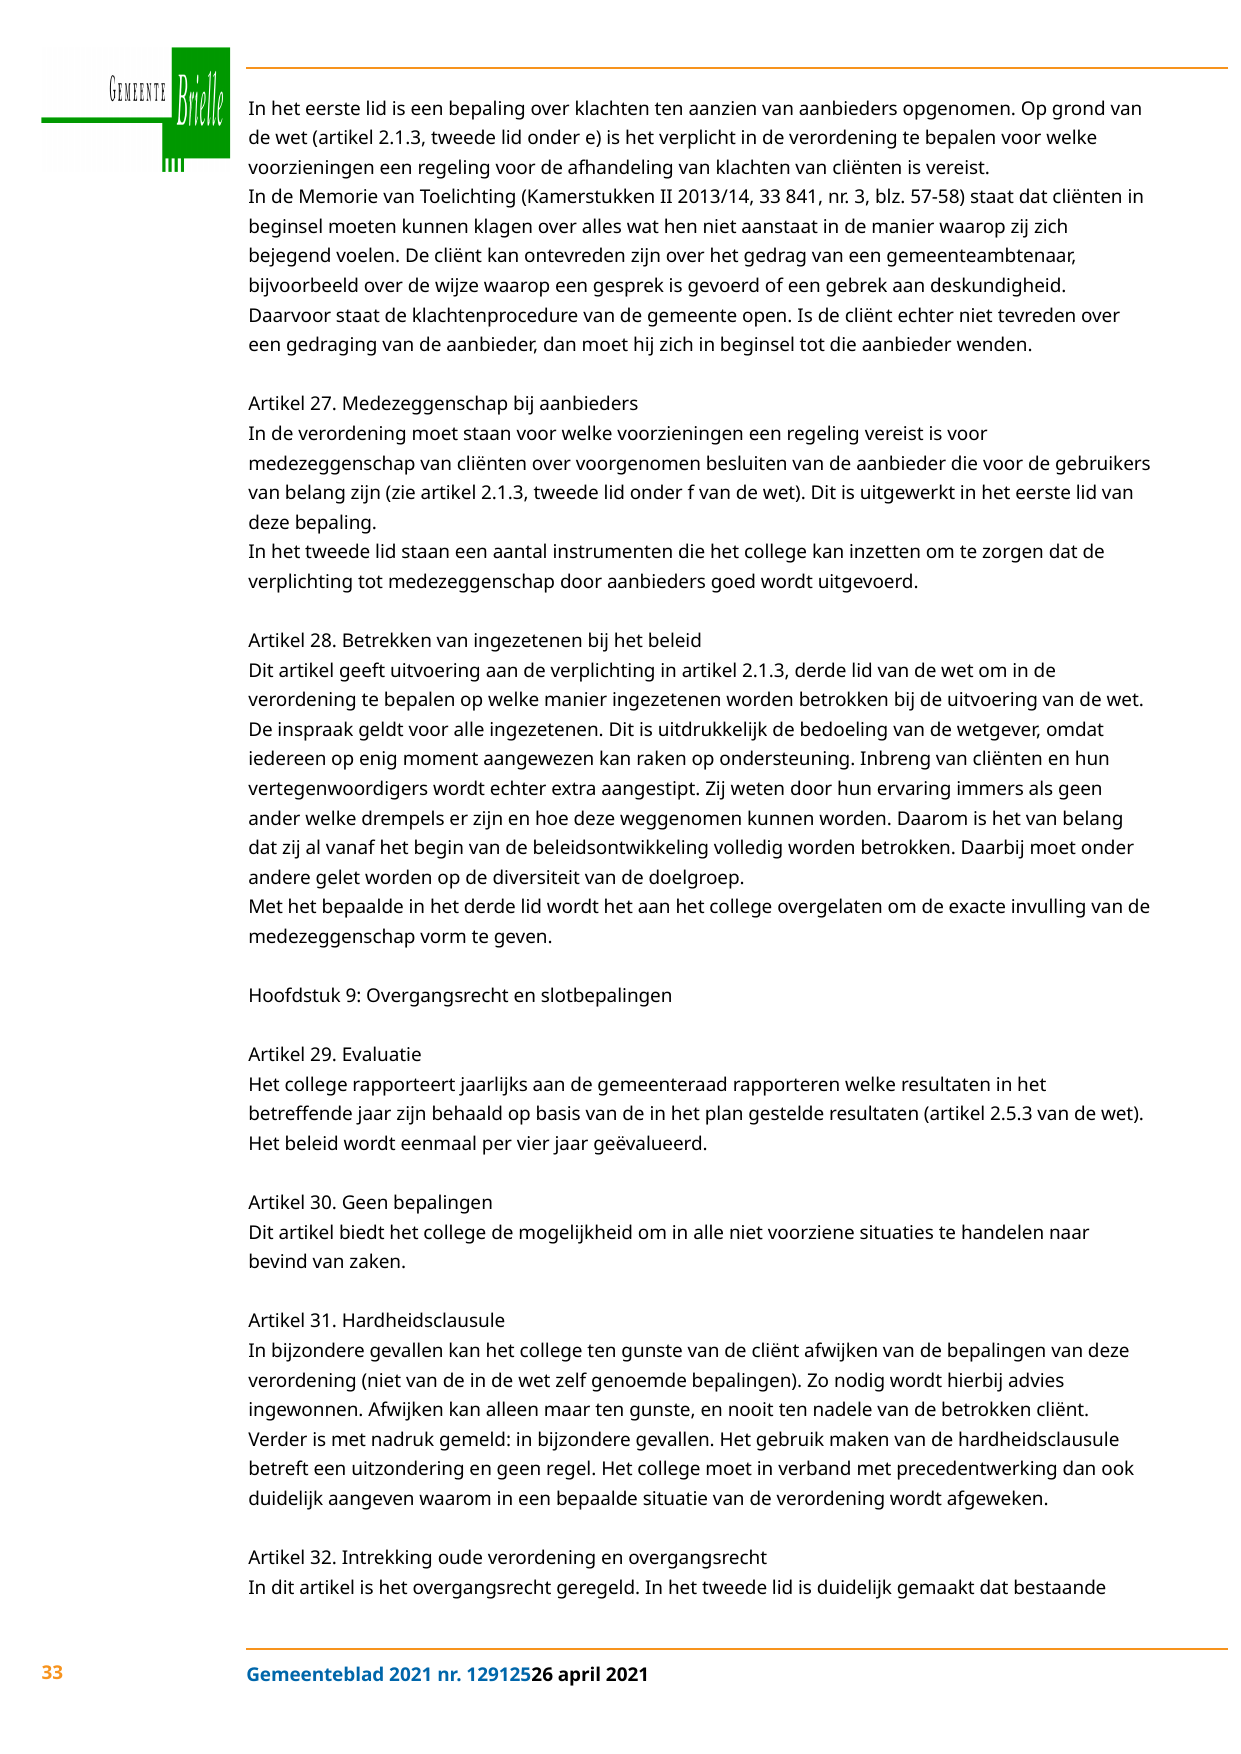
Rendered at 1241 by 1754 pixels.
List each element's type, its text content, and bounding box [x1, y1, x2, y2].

text Artikel 28. Betrekken van ingezetenen bij het beleid [248, 627, 1152, 653]
text In dit artikel is het overgangsrecht geregeld. In het tweede lid is duidelijk gemaakt dat bestaande [248, 1574, 1152, 1600]
text Hoofdstuk 9: Overgangsrecht en slotbepalingen [248, 982, 1152, 1008]
text Artikel 30. Geen bepalingen [248, 1189, 1152, 1215]
text Artikel 29. Evaluatie [248, 1041, 1152, 1067]
text Artikel 31. Hardheidsclausule [248, 1308, 1152, 1333]
text Artikel 32. Intrekking oude verordening en overgangsrecht [248, 1544, 1152, 1570]
text In de verordening moet staan voor welke voorzieningen een regeling vereist is voor medezeggenschap van cliënten over voorgenomen besluiten van de aanbieder die voor de gebruikers van belang zijn (zie artikel 2.1.3, tweede lid onder f van de wet). Dit is uitgewerkt in het eerste lid van deze bepaling. [248, 420, 1152, 535]
text Dit artikel biedt het college de mogelijkheid om in alle niet voorziene situaties te handelen naar bevind van zaken. [248, 1219, 1152, 1274]
text Met het bepaalde in het derde lid wordt het aan het college overgelaten om de exacte invulling van de medezeggenschap vorm te geven. [248, 893, 1152, 949]
text Dit artikel geeft uitvoering aan de verplichting in artikel 2.1.3, derde lid van de wet om in de verordening te bepalen op welke manier ingezetenen worden betrokken bij de uitvoering van de wet. De inspraak geldt voor alle ingezetenen. Dit is uitdrukkelijk de bedoeling van de wetgever, omdat iedereen op enig moment aangewezen kan raken op ondersteuning. Inbreng van cliënten en hun vertegenwoordigers wordt echter extra aangestipt. Zij weten door hun ervaring immers als geen ander welke drempels er zijn en hoe deze weggenomen kunnen worden. Daarom is het van belang dat zij al vanaf het begin van de beleidsontwikkeling volledig worden betrokken. Daarbij moet onder andere gelet worden op de diversiteit van de doelgroep. [248, 657, 1152, 890]
text In het tweede lid staan een aantal instrumenten die het college kan inzetten om te zorgen dat de verplichting tot medezeggenschap door aanbieders goed wordt uitgevoerd. [248, 538, 1152, 594]
picture [41, 47, 231, 172]
text Artikel 27. Medezeggenschap bij aanbieders [248, 391, 1152, 416]
text In bijzondere gevallen kan het college ten gunste van de cliënt afwijken van de bepalingen van deze verordening (niet van de in de wet zelf genoemde bepalingen). Zo nodig wordt hierbij advies ingewonnen. Afwijken kan alleen maar ten gunste, en nooit ten nadele van de betrokken cliënt. Verder is met nadruk gemeld: in bijzondere gevallen. Het gebruik maken van de hardheidsclausule betreft een uitzondering en geen regel. Het college moet in verband met precedentwerking dan ook duidelijk aangeven waarom in een bepaalde situatie van de verordening wordt afgeweken. [248, 1337, 1152, 1511]
text In het eerste lid is een bepaling over klachten ten aanzien van aanbieders opgenomen. Op grond van de wet (artikel 2.1.3, tweede lid onder e) is het verplicht in de verordening te bepalen voor welke voorzieningen een regeling voor de afhandeling van klachten van cliënten is vereist. [248, 95, 1152, 180]
text Het college rapporteert jaarlijks aan de gemeenteraad rapporteren welke resultaten in het betreffende jaar zijn behaald op basis van de in het plan gestelde resultaten (artikel 2.5.3 van de wet). Het beleid wordt eenmaal per vier jaar geëvalueerd. [248, 1071, 1152, 1156]
text In de Memorie van Toelichting (Kamerstukken II 2013/14, 33 841, nr. 3, blz. 57-58) staat dat cliënten in beginsel moeten kunnen klagen over alles wat hen niet aanstaat in de manier waarop zij zich bejegend voelen. De cliënt kan ontevreden zijn over het gedrag van een gemeenteambtenaar, bijvoorbeeld over de wijze waarop een gesprek is gevoerd of een gebrek aan deskundigheid. Daarvoor staat de klachtenprocedure van de gemeente open. Is de cliënt echter niet tevreden over een gedraging van de aanbieder, dan moet hij zich in beginsel tot die aanbieder wenden. [248, 183, 1152, 357]
